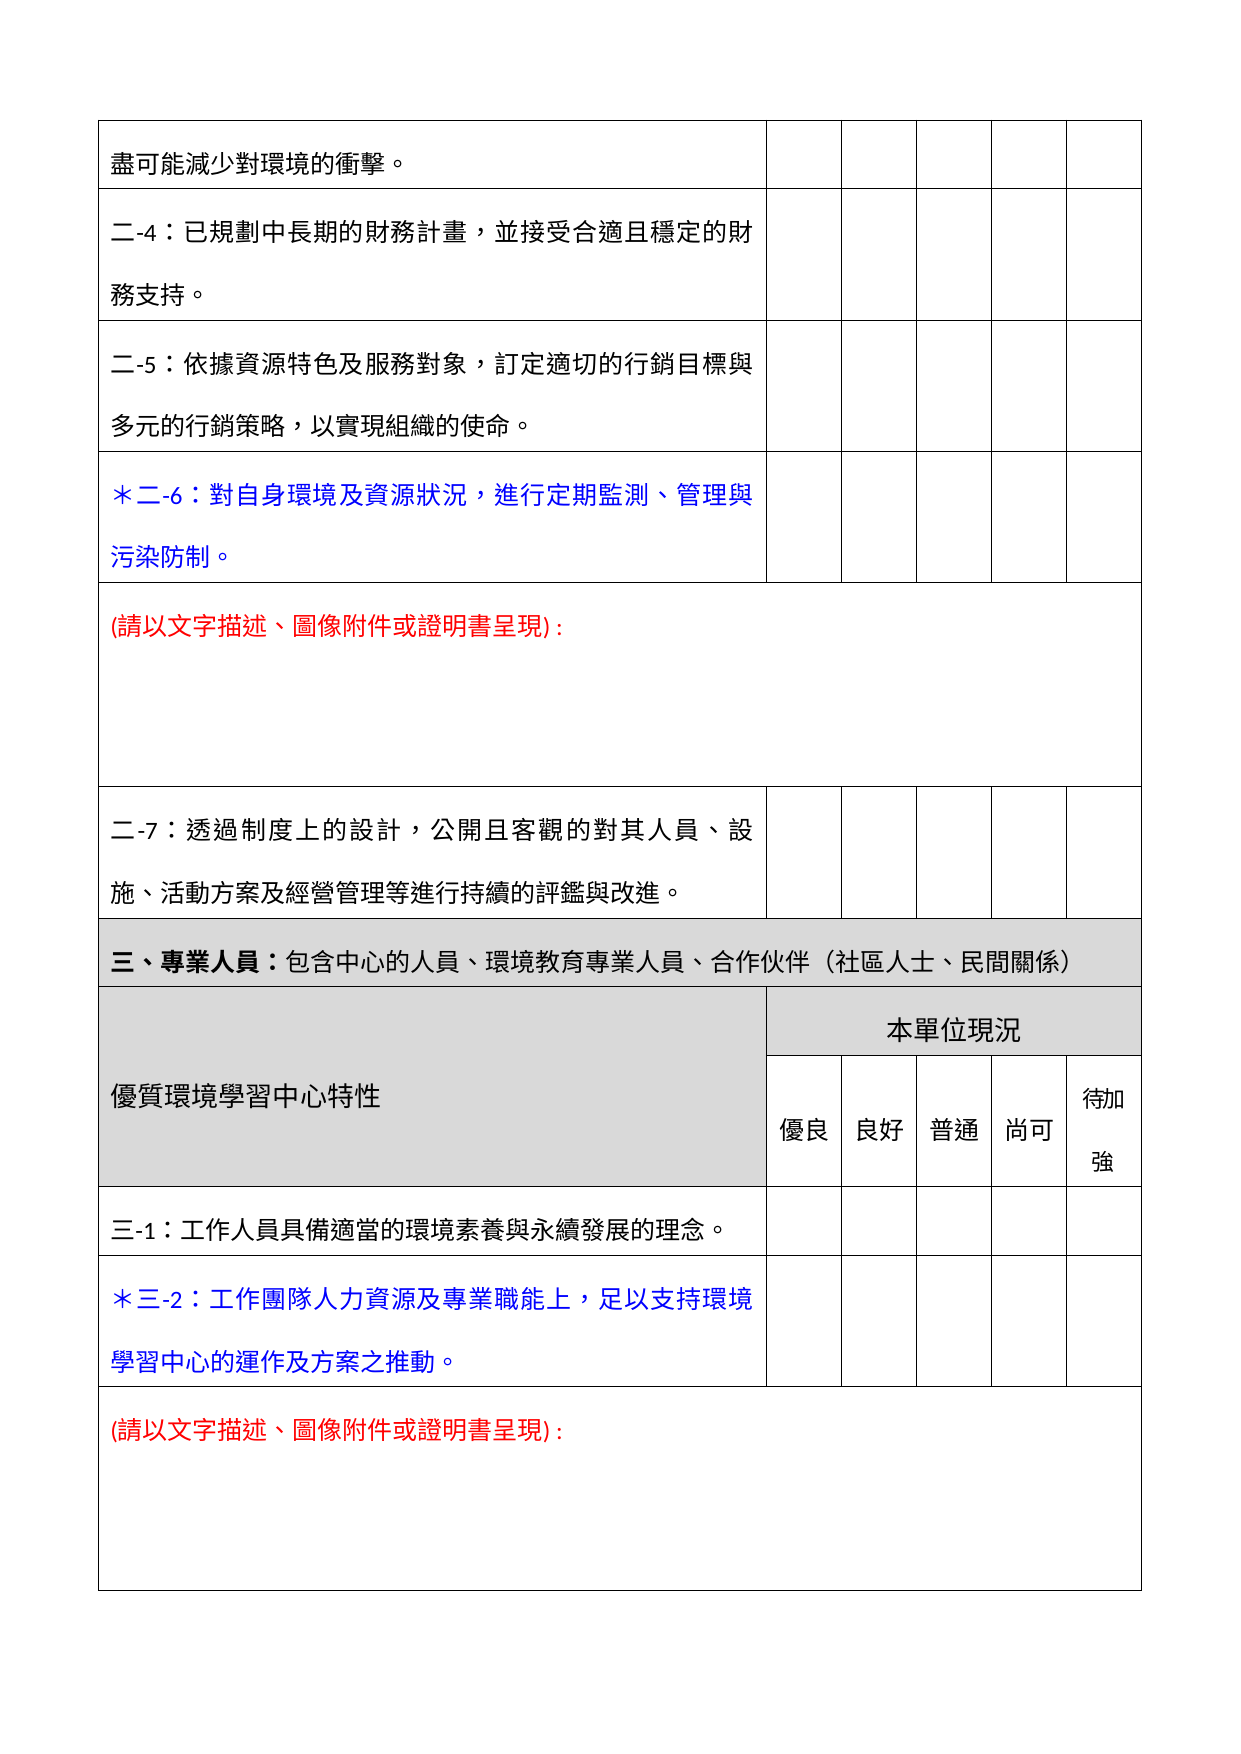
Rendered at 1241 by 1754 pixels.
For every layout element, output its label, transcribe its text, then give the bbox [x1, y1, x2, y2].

table_cell [1067, 1256, 1141, 1386]
table_cell [992, 1187, 1066, 1255]
table_cell [767, 321, 841, 451]
table_cell 待加強 [1067, 1056, 1141, 1186]
table_cell [992, 452, 1066, 582]
table_cell [842, 189, 916, 319]
table_cell ＊三-2：工作團隊人力資源及專業職能上，足以支持環境學習中心的運作及方案之推動。 [99, 1256, 766, 1386]
table_cell 良好 [842, 1056, 916, 1186]
table_cell [1067, 787, 1141, 917]
table_cell [767, 121, 841, 188]
table_cell [917, 321, 991, 451]
table_cell [842, 452, 916, 582]
table_cell [917, 189, 991, 319]
table_cell 二-7：透過制度上的設計，公開且客觀的對其人員、設施、活動方案及經營管理等進行持續的評鑑與改進。 [99, 787, 766, 917]
table_cell 三-1：工作人員具備適當的環境素養與永續發展的理念。 [99, 1187, 766, 1255]
table_cell [1067, 189, 1141, 319]
table_cell [842, 121, 916, 188]
table_cell [992, 189, 1066, 319]
table_cell [917, 121, 991, 188]
table_cell [767, 452, 841, 582]
table_cell [917, 1187, 991, 1255]
table_cell 尚可 [992, 1056, 1066, 1186]
table_cell 普通 [917, 1056, 991, 1186]
table_cell [842, 1187, 916, 1255]
table_cell [842, 321, 916, 451]
table_cell 盡可能減少對環境的衝擊。 [99, 121, 766, 188]
table_cell [1067, 121, 1141, 188]
table_cell (請以文字描述、圖像附件或證明書呈現) : [99, 1387, 1141, 1590]
table_cell [917, 787, 991, 917]
table_cell [992, 787, 1066, 917]
table_cell [767, 787, 841, 917]
table_cell [992, 1256, 1066, 1386]
table_cell [1067, 1187, 1141, 1255]
table_cell [1067, 452, 1141, 582]
table_cell [767, 1187, 841, 1255]
table_cell [917, 1256, 991, 1386]
table_cell 二-4：已規劃中長期的財務計畫，並接受合適且穩定的財務支持。 [99, 189, 766, 319]
table_cell 優良 [767, 1056, 841, 1186]
table_cell (請以文字描述、圖像附件或證明書呈現) : [99, 583, 1141, 786]
table_cell 三、專業人員：包含中心的人員、環境教育專業人員、合作伙伴（社區人士、民間關係） [99, 919, 1141, 986]
table_cell [842, 1256, 916, 1386]
table_cell 二-5：依據資源特色及服務對象，訂定適切的行銷目標與多元的行銷策略，以實現組織的使命。 [99, 321, 766, 451]
table_cell [917, 452, 991, 582]
table_cell [992, 121, 1066, 188]
table_cell [767, 189, 841, 319]
table_cell [767, 1256, 841, 1386]
table_cell [842, 787, 916, 917]
table_cell [992, 321, 1066, 451]
table_cell [1067, 321, 1141, 451]
table_cell ＊二-6：對自身環境及資源狀況，進行定期監測、管理與污染防制。 [99, 452, 766, 582]
table_cell 本單位現況 [767, 987, 1141, 1055]
table_cell 優質環境學習中心特性 [99, 987, 766, 1186]
